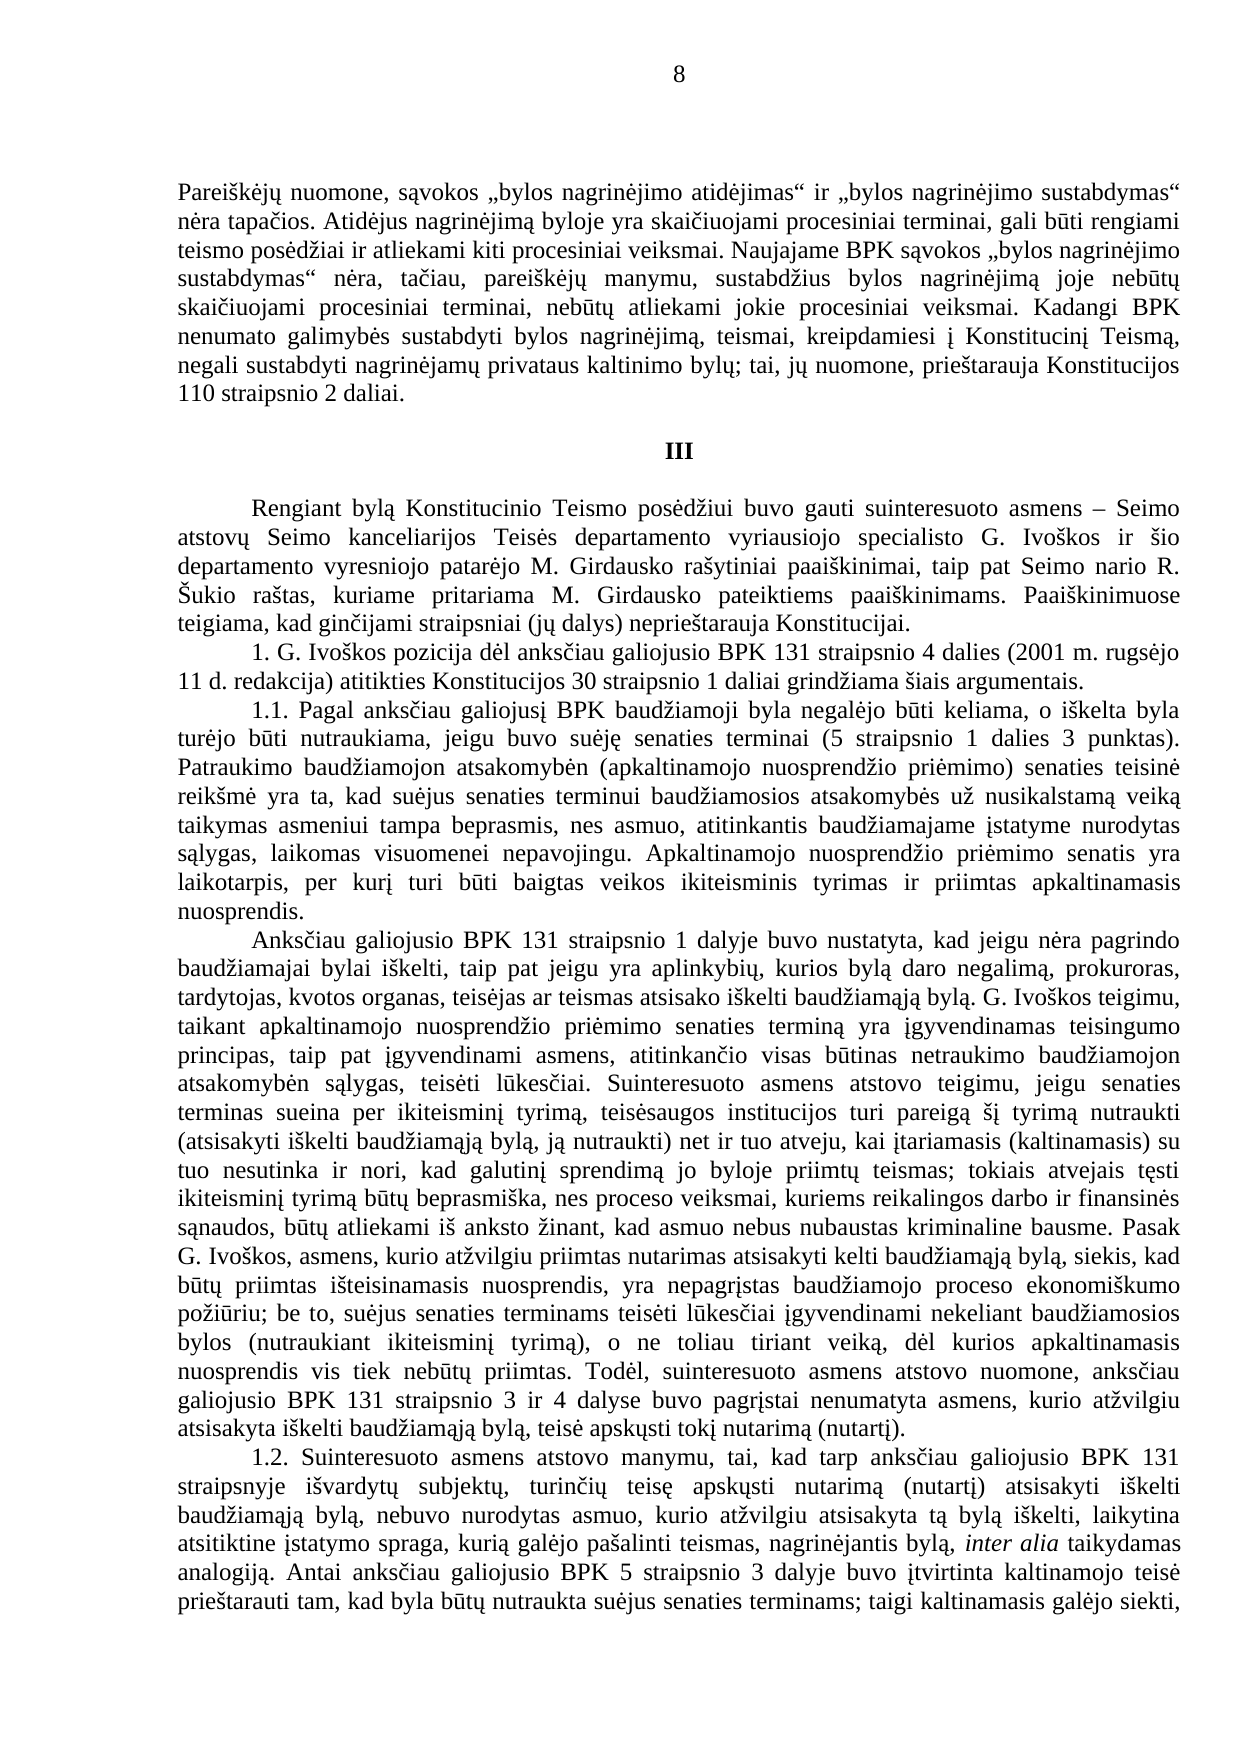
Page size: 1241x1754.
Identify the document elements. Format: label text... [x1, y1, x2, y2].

text 1.1. Pagal anksčiau galiojusį BPK baudžiamoji byla negalėjo būti keliama, o iškelta byla turėjo būti nutraukiama, jeigu buvo suėję senaties terminai (5 straipsnio 1 dalies 3 punktas). Patraukimo baudžiamojon atsakomybėn (apkaltinamojo nuosprendžio priėmimo) senaties teisinė reikšmė yra ta, kad suėjus senaties terminui baudžiamosios atsakomybės už nusikalstamą veiką taikymas asmeniui tampa beprasmis, nes asmuo, atitinkantis baudžiamajame įstatyme nurodytas sąlygas, laikomas visuomenei nepavojingu. Apkaltinamojo nuosprendžio priėmimo senatis yra laikotarpis, per kurį turi būti baigtas veikos ikiteisminis tyrimas ir priimtas apkaltinamasis nuosprendis. [177, 695, 1181, 925]
text 1. G. Ivoškos pozicija dėl anksčiau galiojusio BPK 131 straipsnio 4 dalies (2001 m. rugsėjo 11 d. redakcija) atitikties Konstitucijos 30 straipsnio 1 daliai grindžiama šiais argumentais. [177, 637, 1181, 695]
text III [177, 436, 1181, 465]
text Anksčiau galiojusio BPK 131 straipsnio 1 dalyje buvo nustatyta, kad jeigu nėra pagrindo baudžiamajai bylai iškelti, taip pat jeigu yra aplinkybių, kurios bylą daro negalimą, prokuroras, tardytojas, kvotos organas, teisėjas ar teismas atsisako iškelti baudžiamąją bylą. G. Ivoškos teigimu, taikant apkaltinamojo nuosprendžio priėmimo senaties terminą yra įgyvendinamas teisingumo principas, taip pat įgyvendinami asmens, atitinkančio visas būtinas netraukimo baudžiamojon atsakomybėn sąlygas, teisėti lūkesčiai. Suinteresuoto asmens atstovo teigimu, jeigu senaties terminas sueina per ikiteisminį tyrimą, teisėsaugos institucijos turi pareigą šį tyrimą nutraukti (atsisakyti iškelti baudžiamąją bylą, ją nutraukti) net ir tuo atveju, kai įtariamasis (kaltinamasis) su tuo nesutinka ir nori, kad galutinį sprendimą jo byloje priimtų teismas; tokiais atvejais tęsti ikiteisminį tyrimą būtų beprasmiška, nes proceso veiksmai, kuriems reikalingos darbo ir finansinės sąnaudos, būtų atliekami iš anksto žinant, kad asmuo nebus nubaustas kriminaline bausme. Pasak G. Ivoškos, asmens, kurio atžvilgiu priimtas nutarimas atsisakyti kelti baudžiamąją bylą, siekis, kad būtų priimtas išteisinamasis nuosprendis, yra nepagrįstas baudžiamojo proceso ekonomiškumo požiūriu; be to, suėjus senaties terminams teisėti lūkesčiai įgyvendinami nekeliant baudžiamosios bylos (nutraukiant ikiteisminį tyrimą), o ne toliau tiriant veiką, dėl kurios apkaltinamasis nuosprendis vis tiek nebūtų priimtas. Todėl, suinteresuoto asmens atstovo nuomone, anksčiau galiojusio BPK 131 straipsnio 3 ir 4 dalyse buvo pagrįstai nenumatyta asmens, kurio atžvilgiu atsisakyta iškelti baudžiamąją bylą, teisė apskųsti tokį nutarimą (nutartį). [177, 925, 1181, 1442]
text Pareiškėjų nuomone, sąvokos „bylos nagrinėjimo atidėjimas“ ir „bylos nagrinėjimo sustabdymas“ nėra tapačios. Atidėjus nagrinėjimą byloje yra skaičiuojami procesiniai terminai, gali būti rengiami teismo posėdžiai ir atliekami kiti procesiniai veiksmai. Naujajame BPK sąvokos „bylos nagrinėjimo sustabdymas“ nėra, tačiau, pareiškėjų manymu, sustabdžius bylos nagrinėjimą joje nebūtų skaičiuojami procesiniai terminai, nebūtų atliekami jokie procesiniai veiksmai. Kadangi BPK nenumato galimybės sustabdyti bylos nagrinėjimą, teismai, kreipdamiesi į Konstitucinį Teismą, negali sustabdyti nagrinėjamų privataus kaltinimo bylų; tai, jų nuomone, prieštarauja Konstitucijos 110 straipsnio 2 daliai. [177, 177, 1181, 407]
text 1.2. Suinteresuoto asmens atstovo manymu, tai, kad tarp anksčiau galiojusio BPK 131 straipsnyje išvardytų subjektų, turinčių teisę apskųsti nutarimą (nutartį) atsisakyti iškelti baudžiamąją bylą, nebuvo nurodytas asmuo, kurio atžvilgiu atsisakyta tą bylą iškelti, laikytina atsitiktine įstatymo spraga, kurią galėjo pašalinti teismas, nagrinėjantis bylą, inter alia taikydamas analogiją. Antai anksčiau galiojusio BPK 5 straipsnio 3 dalyje buvo įtvirtinta kaltinamojo teisė prieštarauti tam, kad byla būtų nutraukta suėjus senaties terminams; taigi kaltinamasis galėjo siekti, [177, 1442, 1181, 1615]
text Rengiant bylą Konstitucinio Teismo posėdžiui buvo gauti suinteresuoto asmens – Seimo atstovų Seimo kanceliarijos Teisės departamento vyriausiojo specialisto G. Ivoškos ir šio departamento vyresniojo patarėjo M. Girdausko rašytiniai paaiškinimai, taip pat Seimo nario R. Šukio raštas, kuriame pritariama M. Girdausko pateiktiems paaiškinimams. Paaiškinimuose teigiama, kad ginčijami straipsniai (jų dalys) neprieštarauja Konstitucijai. [177, 493, 1181, 637]
